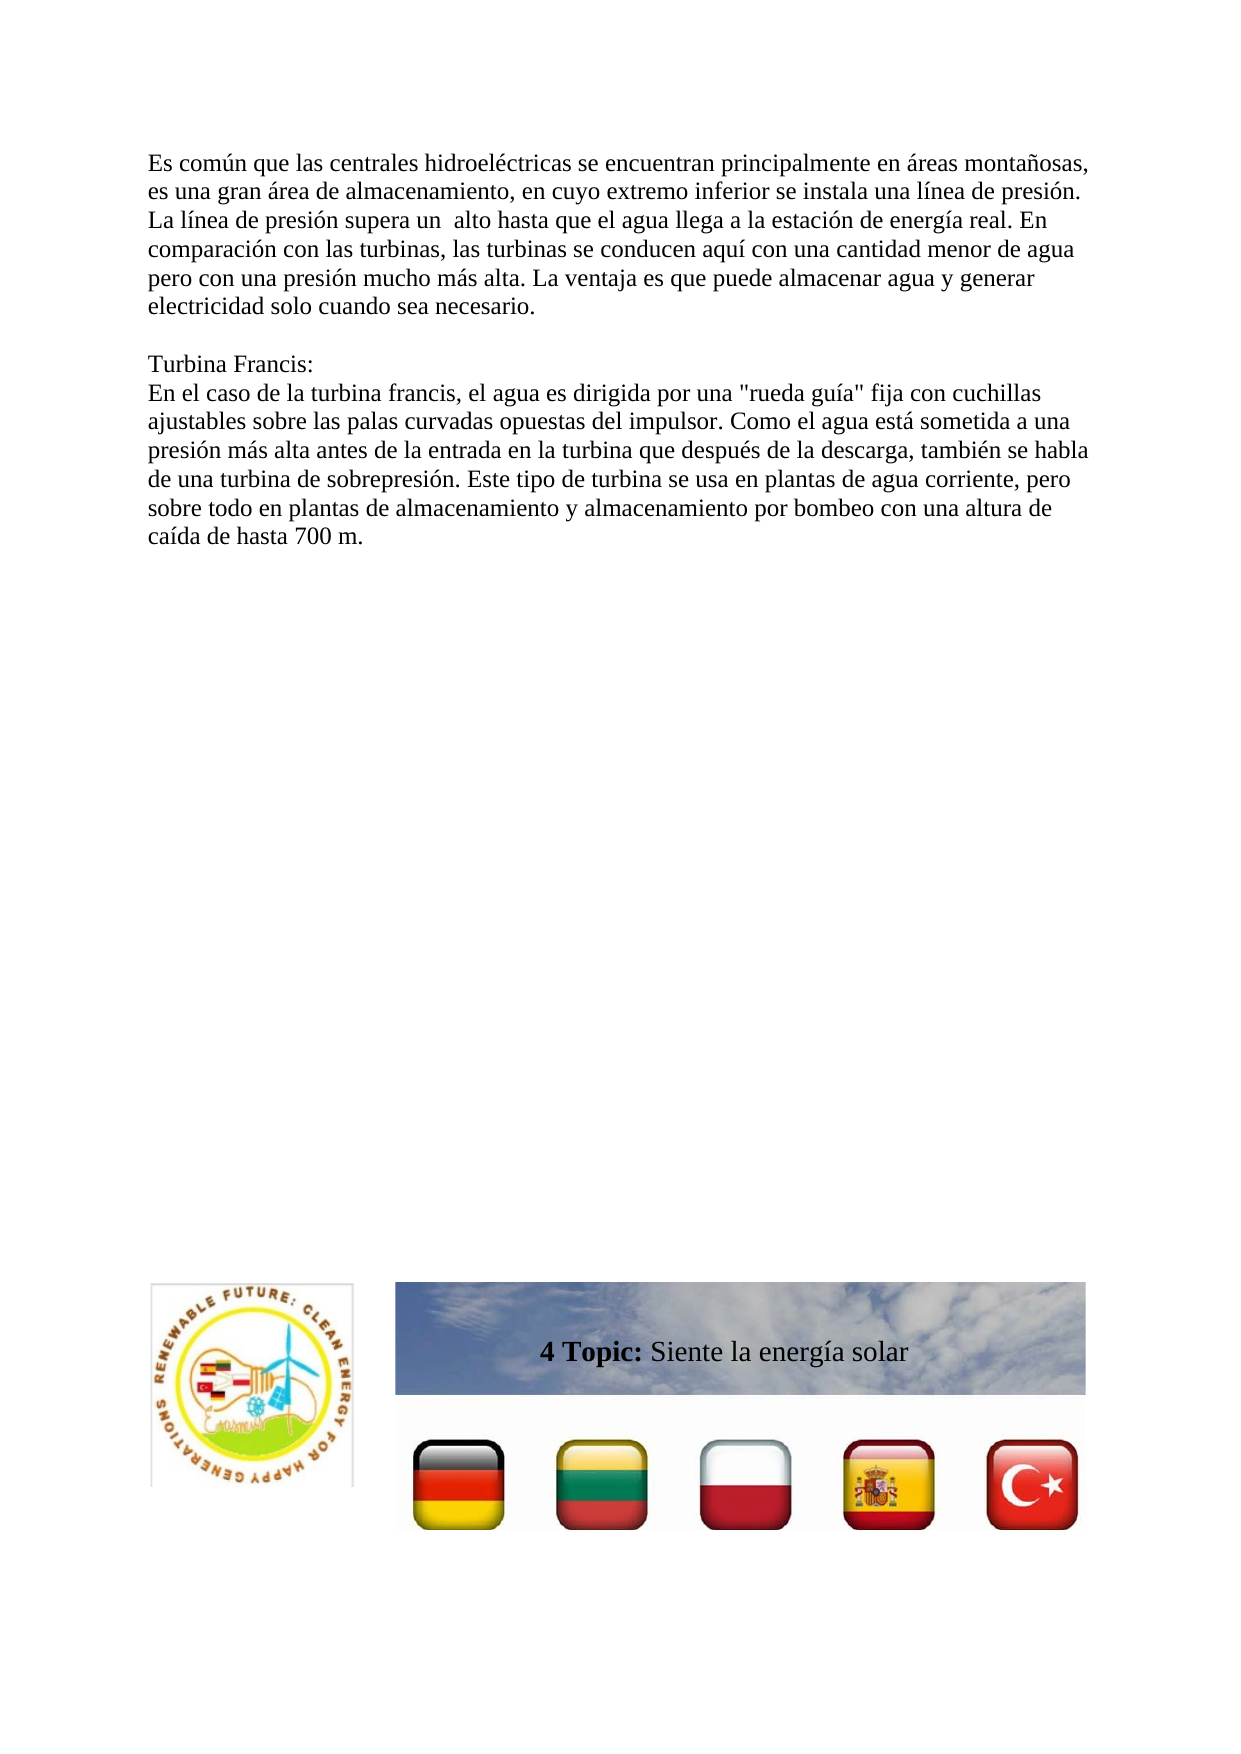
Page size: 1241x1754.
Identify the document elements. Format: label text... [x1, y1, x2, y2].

text 4 Topic: Siente la energía solar [354, 1334, 395, 1368]
text En el caso de la turbina francis, el agua es dirigida por una "rueda guía" fija con cuchillas ajustables sobre las palas curvadas opuestas del impulsor. Como el agua está sometida a una presión más alta antes de la entrada en la turbina que después de la descarga, también se habla de una turbina de sobrepresión. Este tipo de turbina se usa en plantas de agua corriente, pero sobre todo en plantas de almacenamiento y almacenamiento por bombeo con una altura de caída de hasta 700 m. [148, 378, 1093, 550]
text Es común que las centrales hidroeléctricas se encuentran principalmente en áreas montañosas, es una gran área de almacenamiento, en cuyo extremo inferior se instala una línea de presión. La línea de presión supera un alto hasta que el agua llega a la estación de energía real. En comparación con las turbinas, las turbinas se conducen aquí con una cantidad menor de agua pero con una presión mucho más alta. La ventaja es que puede almacenar agua y generar electricidad solo cuando sea necesario. [148, 148, 1093, 320]
picture [150, 1283, 354, 1487]
text Turbina Francis: [148, 349, 1093, 378]
picture [395, 1282, 1086, 1530]
